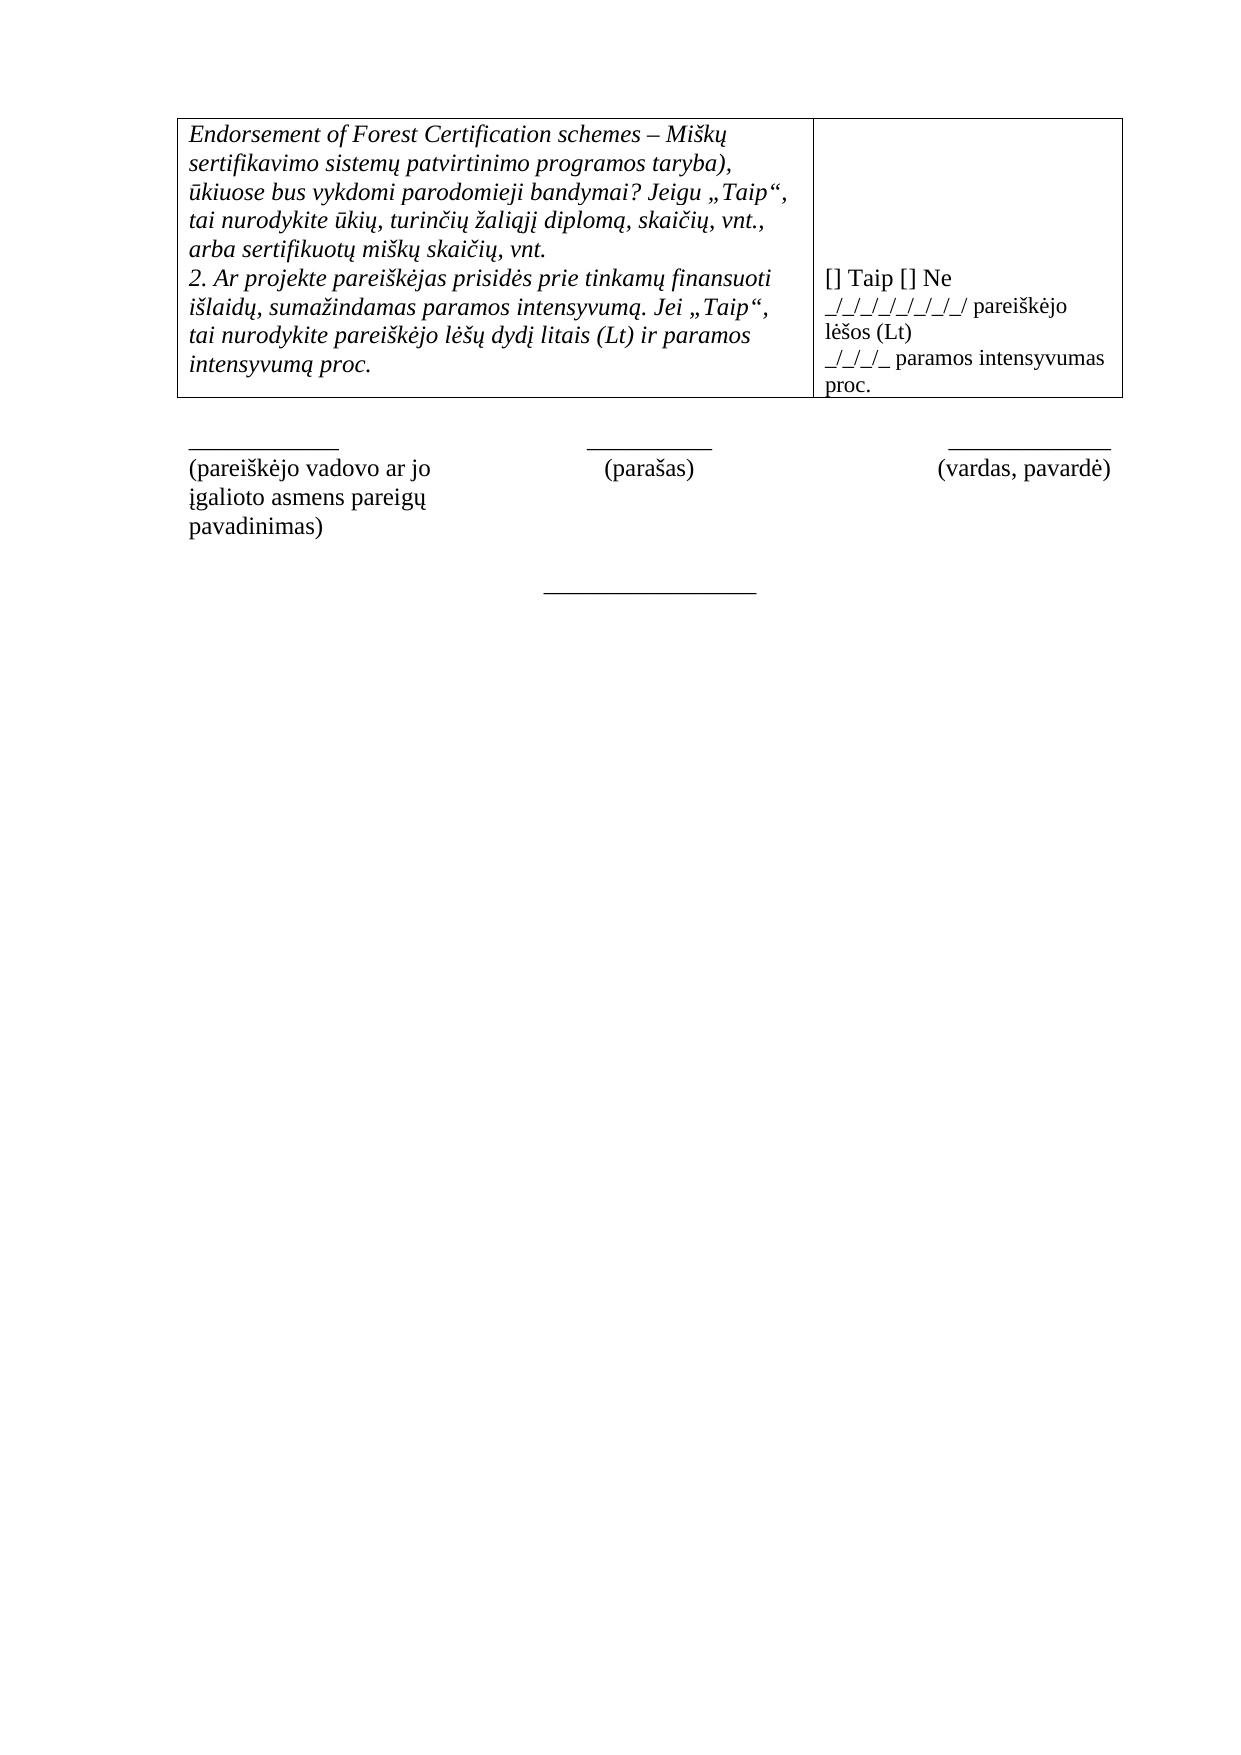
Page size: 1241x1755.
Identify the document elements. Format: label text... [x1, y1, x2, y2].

table_header ____________ (pareiškėjo vadovo ar jo įgalioto asmens pareigų pavadinimas) [177, 425, 492, 539]
table_header __________ (parašas) [492, 425, 806, 539]
table_header _____________ (vardas, pavardė) [806, 425, 1122, 539]
table_header Endorsement of Forest Certification schemes – Miškų sertifikavimo sistemų patvirtinimo programos taryba), ūkiuose bus vykdomi parodomieji bandymai? Jeigu „Taip“, tai nurodykite ūkių, turinčių žaliąjį diplomą, skaičių, vnt., arba sertifikuotų miškų skaičių, vnt. [178, 119, 813, 263]
table_cell 2. Ar projekte pareiškėjas prisidės prie tinkamų finansuoti išlaidų, sumažindamas paramos intensyvumą. Jei „Taip“, tai nurodykite pareiškėjo lėšų dydį litais (Lt) ir paramos intensyvumą proc. [178, 263, 813, 397]
text _________________ [177, 568, 1122, 597]
table_cell [][] Taip [][] Ne _/_/_/_/_/_/_/_/ pareiškėjo lėšos (Lt) _/_/_/_ paramos intensyvumas proc. [814, 263, 1122, 397]
table_header [][] Taip [][] Ne _/_/_/ ūkių, turinčių žaliąjį diplomą, skaičius, vnt., arba sertifikuotų miškų skaičius, vnt. [814, 119, 1122, 263]
